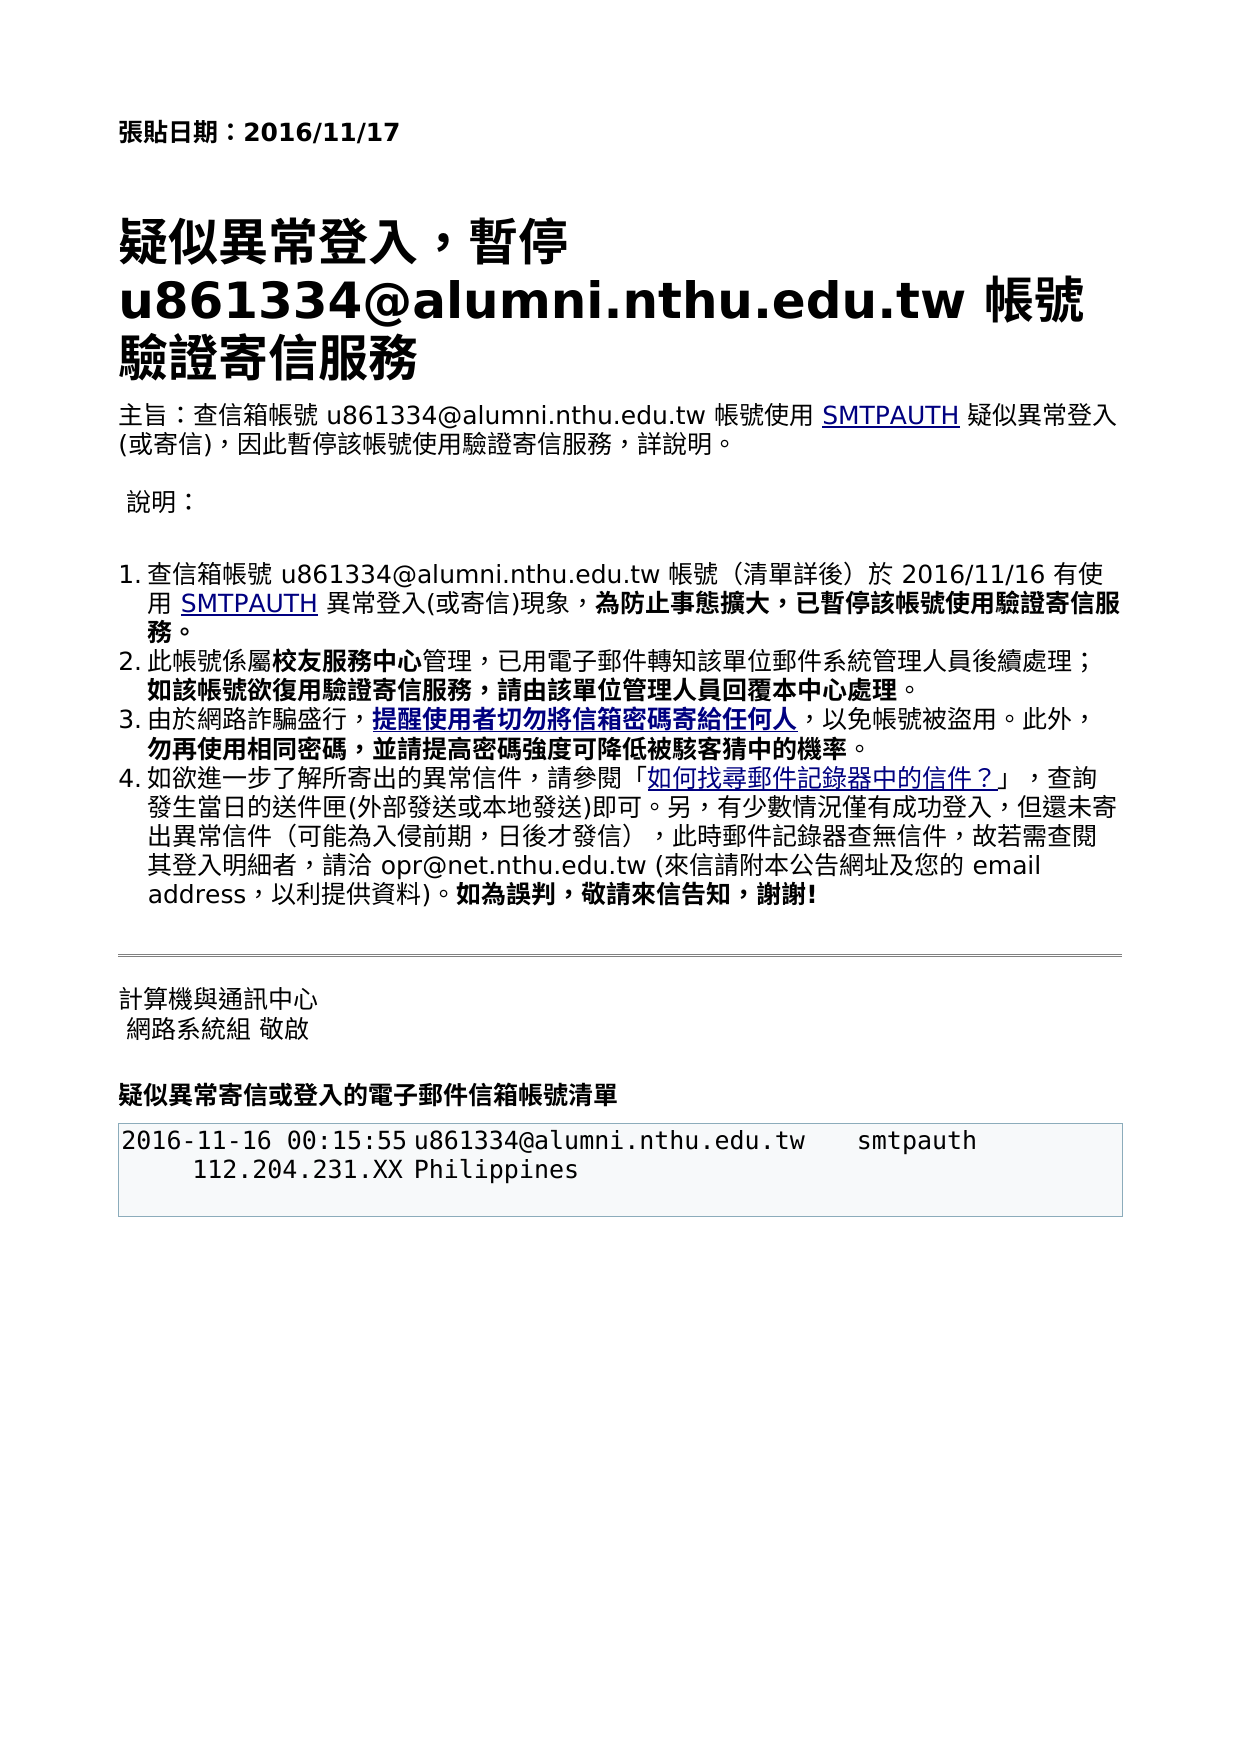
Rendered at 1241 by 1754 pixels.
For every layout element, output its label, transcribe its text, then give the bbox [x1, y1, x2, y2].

text 計算機與通訊中心 網路系統組 敬啟 [118, 986, 1122, 1044]
text 張貼日期：2016/11/17 [118, 118, 1122, 176]
text 主旨：查信箱帳號 u861334@alumni.nthu.edu.tw 帳號使用 SMTPAUTH 疑似異常登入(或寄信)，因此暫停該帳號使用驗證寄信服務，詳說明。 說明： [118, 401, 1122, 518]
list 如欲進一步了解所寄出的異常信件，請參閱「如何找尋郵件記錄器中的信件？」，查詢發生當日的送件匣(外部發送或本地發送)即可。另，有少數情況僅有成功登入，但還未寄出異常信件（可能為入侵前期，日後才發信），此時郵件記錄器查無信件，故若需查閱其登入明細者，請洽 opr@net.nthu.edu.tw (來信請附本公告網址及您的 email address，以利提供資料)。如為誤判，敬請來信告知，謝謝! [118, 764, 1122, 910]
subtitle 疑似異常登入，暫停 u861334@alumni.nthu.edu.tw 帳號驗證寄信服務 [118, 214, 1122, 389]
subtitle 疑似異常寄信或登入的電子郵件信箱帳號清單 [118, 1081, 1122, 1111]
list 由於網路詐騙盛行，提醒使用者切勿將信箱密碼寄給任何人，以免帳號被盜用。此外，勿再使用相同密碼，並請提高密碼強度可降低被駭客猜中的機率。 [118, 706, 1122, 764]
list 此帳號係屬校友服務中心管理，已用電子郵件轉知該單位郵件系統管理人員後續處理；如該帳號欲復用驗證寄信服務，請由該單位管理人員回覆本中心處理。 [118, 647, 1122, 706]
list 查信箱帳號 u861334@alumni.nthu.edu.tw 帳號（清單詳後）於 2016/11/16 有使用 SMTPAUTH 異常登入(或寄信)現象，為防止事態擴大，已暫停該帳號使用驗證寄信服務。 [118, 560, 1122, 647]
text 2016-11-16 00:15:55 u861334@alumni.nthu.edu.tw smtpauth 112.204.231.XX Philippines [119, 1124, 1122, 1216]
